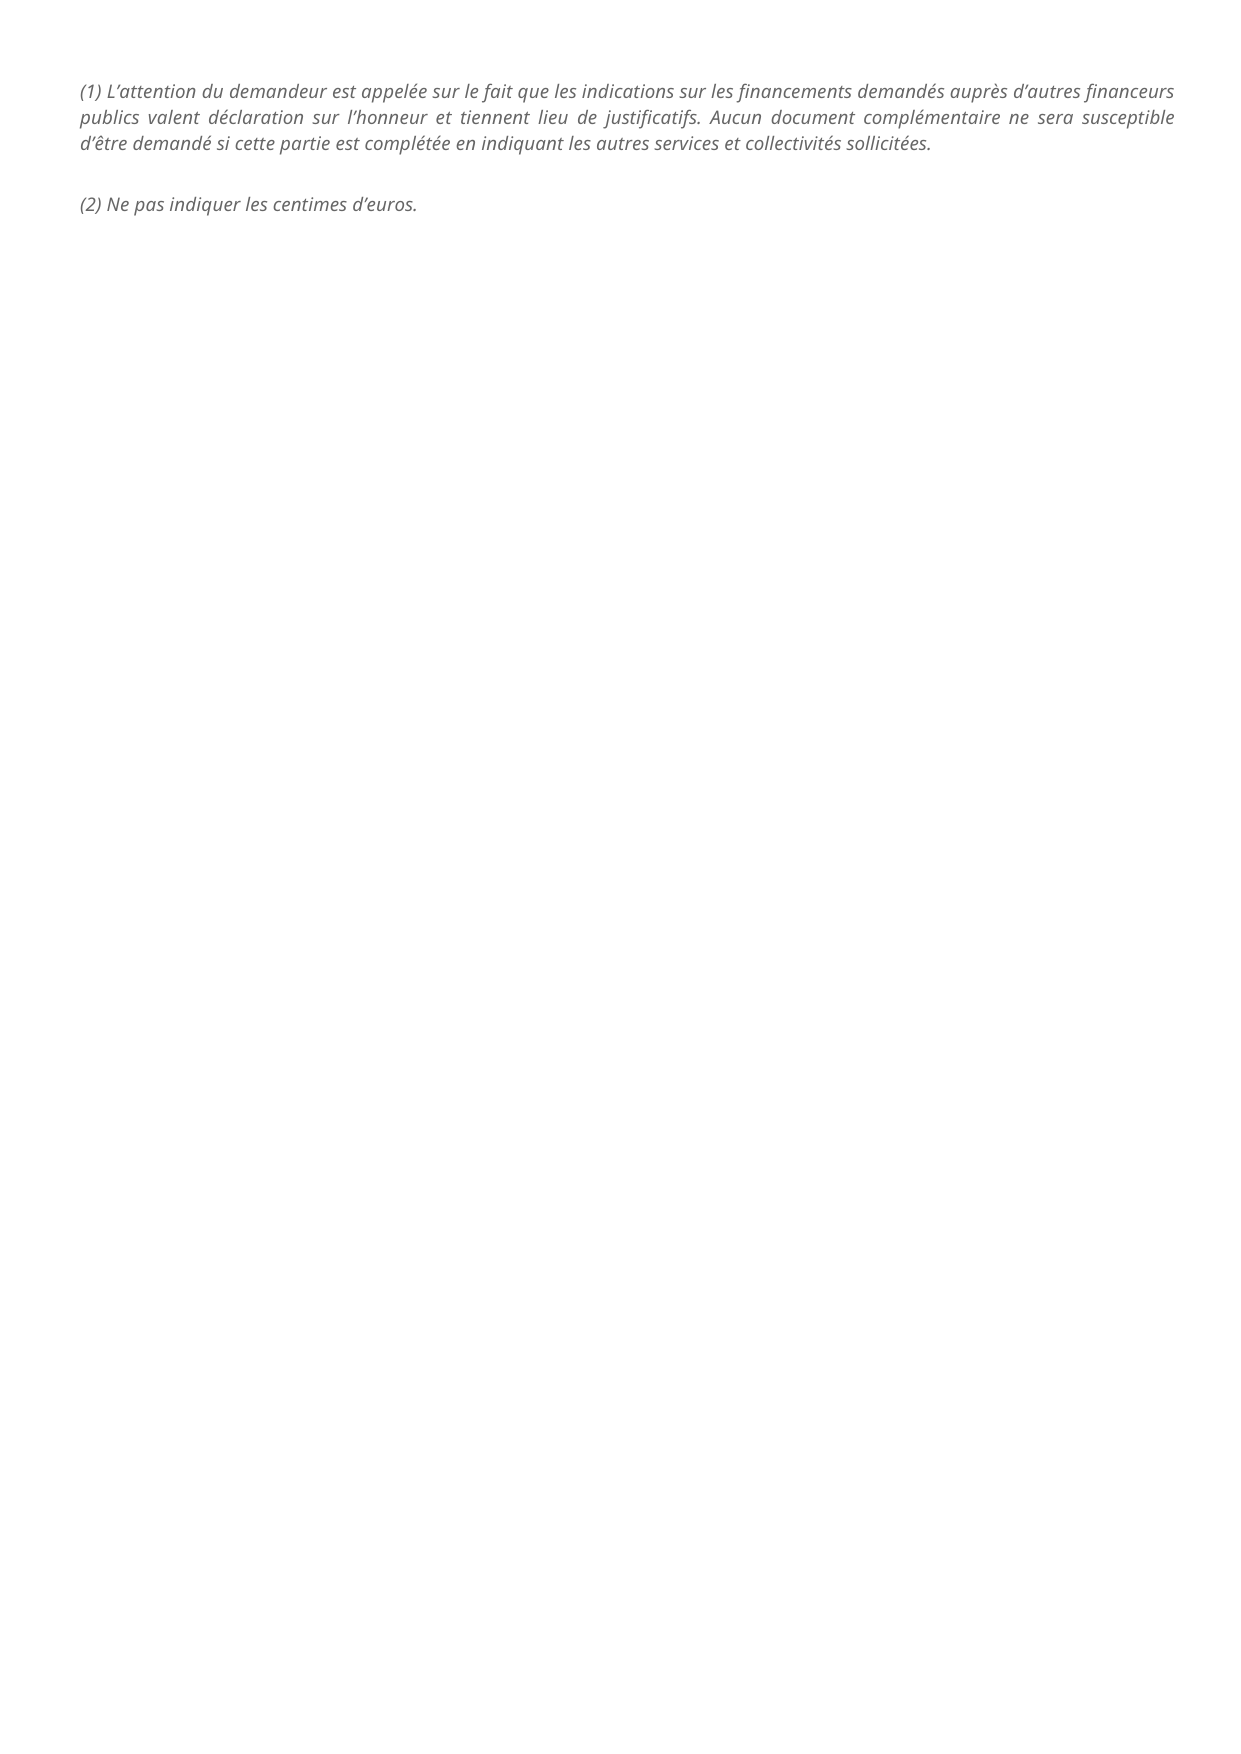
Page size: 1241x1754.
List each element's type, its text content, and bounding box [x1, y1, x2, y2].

text (2) Ne pas indiquer les centimes d’euros. [80, 191, 1179, 217]
text (1) L’attention du demandeur est appelée sur le fait que les indications sur les financements demandés auprès d’autres financeurs publics valent déclaration sur l’honneur et tiennent lieu de justificatifs. Aucun document complémentaire ne sera susceptible d’être demandé si cette partie est complétée en indiquant les autres services et collectivités sollicitées. [80, 78, 1179, 156]
